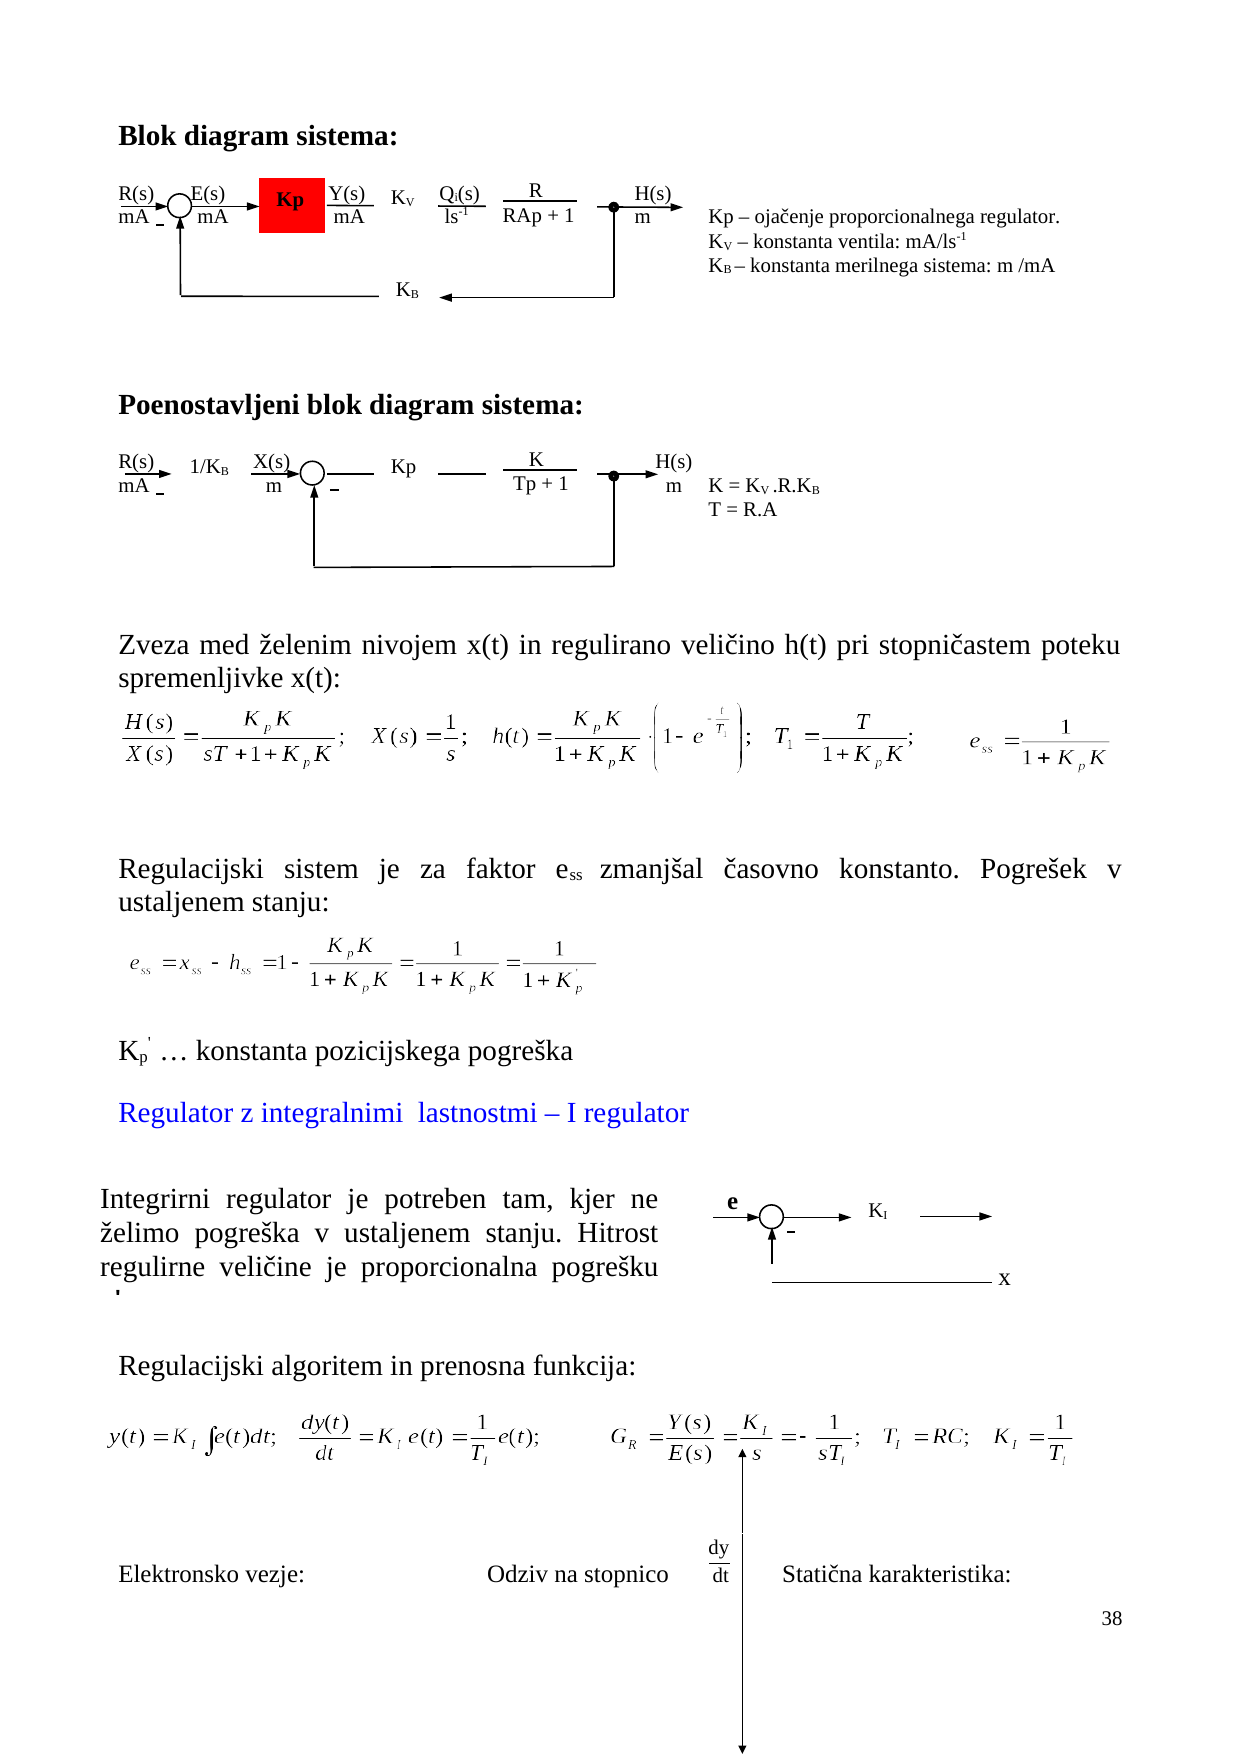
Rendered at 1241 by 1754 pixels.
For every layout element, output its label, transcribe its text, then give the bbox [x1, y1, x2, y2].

text RAp + 1 [502, 202, 581, 227]
text Kp [391, 454, 421, 478]
text R [502, 178, 581, 202]
text Regulacijski algoritem in prenosna funkcija: [118, 1348, 1122, 1381]
text 1/KB [189, 454, 234, 478]
text R(s) [118, 449, 173, 473]
text Poenostavljeni blok diagram sistema: [118, 387, 1122, 421]
text KB [396, 277, 422, 301]
text m [438, 277, 613, 301]
text m [452, 277, 1122, 301]
text mA [118, 204, 179, 253]
text mA m [118, 473, 313, 521]
subtitle Regulator z integralnimi lastnostmi – I regulator [118, 1095, 1122, 1129]
text Qi(s) [438, 180, 486, 204]
text mA mA ls-1 [181, 204, 613, 253]
text Elektronsko vezje: Odziv na stopnico dt [118, 1559, 742, 1587]
text m Kp – ojačenje proporcionalnega regulator. KV – konstanta ventila: mA/ls-1 [615, 204, 1122, 253]
subtitle r e y [675, 1186, 1122, 1215]
text H(s) [597, 449, 1122, 473]
text KV [391, 185, 421, 209]
text Tp + 1 [502, 471, 581, 495]
text Statična karakteristika: [743, 1559, 1122, 1587]
text dy [102, 1405, 1122, 1559]
text Kp [276, 187, 309, 211]
text m K = KV .R.KB T = R.A [615, 473, 1122, 521]
text X(s) [251, 449, 374, 473]
text R(s) E(s) [118, 180, 259, 204]
text [438, 449, 486, 473]
text KB – konstanta merilnega sistema: m /mA [615, 253, 1122, 277]
text [315, 473, 613, 521]
text KI [868, 1198, 905, 1222]
text Integrirni regulator je potreben tam, kjer ne želimo pogreška v ustaljenem stanju. Hitrost regulirne veličine je proporcionalna pogrešku e! [100, 1182, 659, 1295]
text Regulacijski sistem je za faktor ess zmanjšal časovno konstanto. Pogrešek v ustaljenem stanju: [118, 851, 1122, 918]
text x [675, 1262, 1122, 1290]
text Y(s) [325, 180, 374, 204]
text K [502, 447, 581, 471]
text Blok diagram sistema: [118, 118, 1122, 152]
text Zveza med želenim nivojem x(t) in regulirano veličino h(t) pri stopničastem poteku spremenljivke x(t): [118, 627, 1122, 694]
text Kp' … konstanta pozicijskega pogreška [118, 1033, 1122, 1066]
text [413, 253, 613, 277]
text H(s) [597, 180, 1122, 204]
